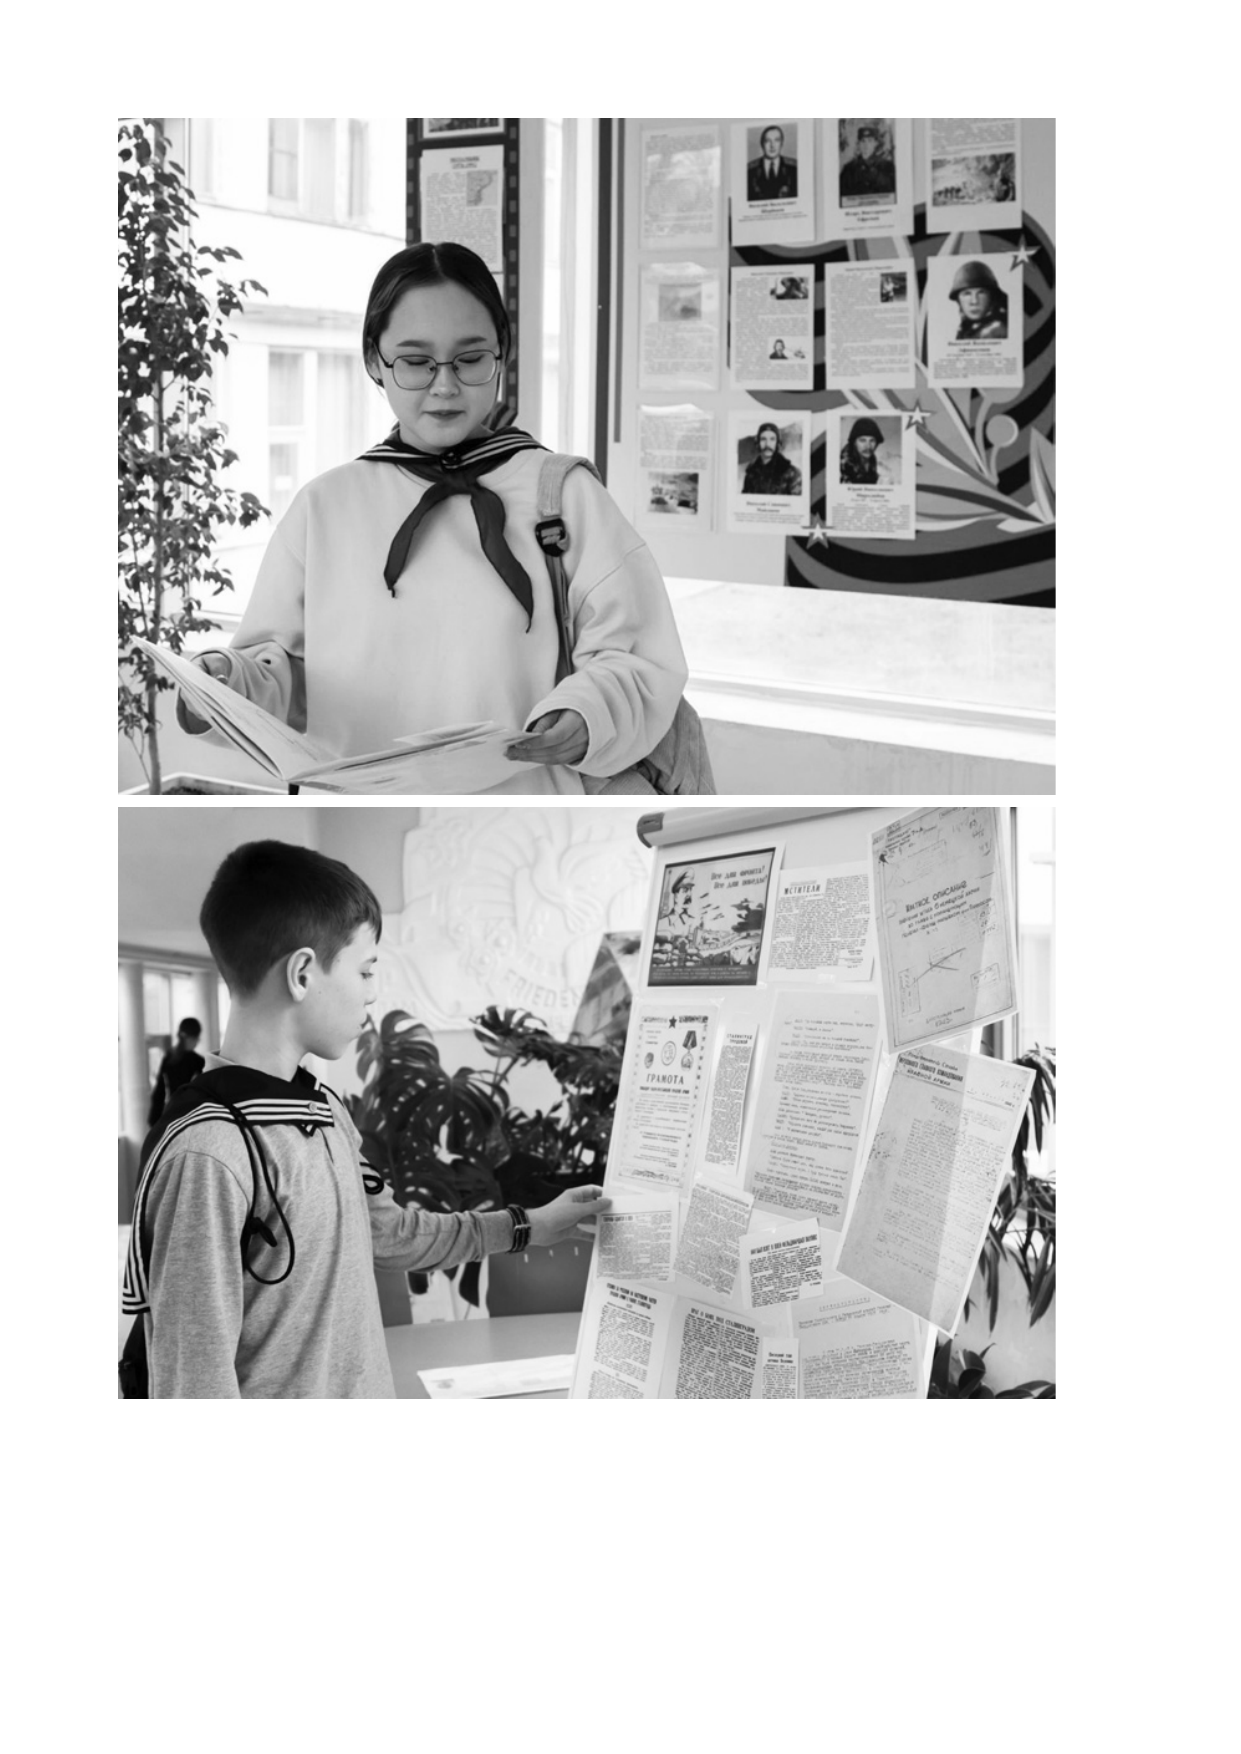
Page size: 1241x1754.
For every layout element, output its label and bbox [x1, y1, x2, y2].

picture [118, 807, 1056, 1399]
picture [118, 118, 1056, 795]
